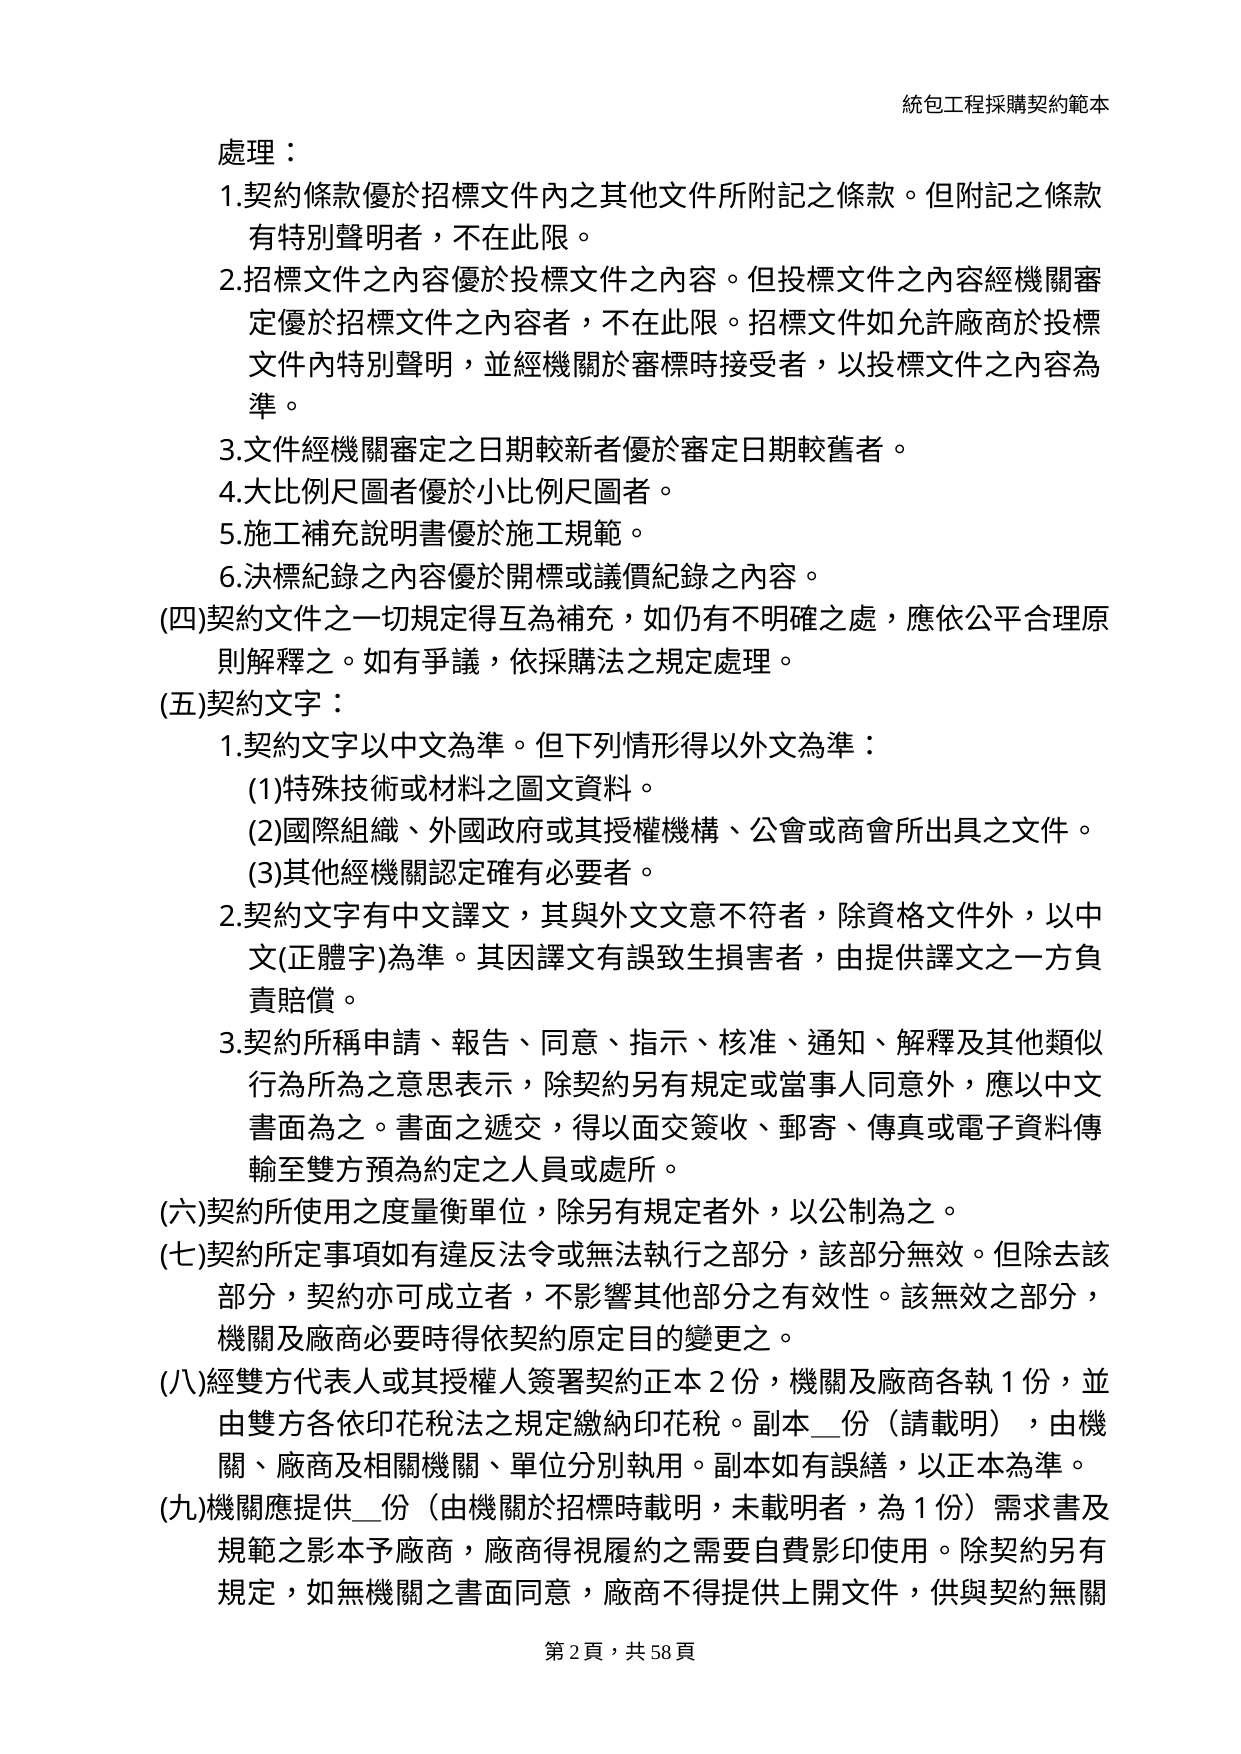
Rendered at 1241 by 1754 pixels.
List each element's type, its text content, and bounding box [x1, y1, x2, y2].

text (五)契約文字： [159, 680, 1110, 723]
text 1.契約條款優於招標文件內之其他文件所附記之條款。但附記之條款有特別聲明者，不在此限。 [218, 172, 1104, 257]
text (3)其他經機關認定確有必要者。 [248, 850, 1110, 892]
text 5.施工補充說明書優於施工規範。 [218, 511, 1104, 553]
text (九)機關應提供＿份（由機關於招標時載明，未載明者，為1份）需求書及規範之影本予廠商，廠商得視履約之需要自費影印使用。除契約另有規定，如無機關之書面同意，廠商不得提供上開文件，供與契約無關 [159, 1485, 1110, 1612]
text 3.文件經機關審定之日期較新者優於審定日期較舊者。 [218, 426, 1104, 468]
text 2.契約文字有中文譯文，其與外文文意不符者，除資格文件外，以中文(正體字)為準。其因譯文有誤致生損害者，由提供譯文之一方負責賠償。 [218, 892, 1104, 1019]
text 1.契約文字以中文為準。但下列情形得以外文為準： [218, 723, 1104, 765]
text 3.契約所稱申請、報告、同意、指示、核准、通知、解釋及其他類似行為所為之意思表示，除契約另有規定或當事人同意外，應以中文書面為之。書面之遞交，得以面交簽收、郵寄、傳真或電子資料傳輸至雙方預為約定之人員或處所。 [218, 1019, 1104, 1189]
text (四)契約文件之一切規定得互為補充，如仍有不明確之處，應依公平合理原則解釋之。如有爭議，依採購法之規定處理。 [159, 596, 1110, 680]
text 2.招標文件之內容優於投標文件之內容。但投標文件之內容經機關審定優於招標文件之內容者，不在此限。招標文件如允許廠商於投標文件內特別聲明，並經機關於審標時接受者，以投標文件之內容為準。 [218, 257, 1104, 426]
text (六)契約所使用之度量衡單位，除另有規定者外，以公制為之。 [159, 1189, 1110, 1231]
text (1)特殊技術或材料之圖文資料。 [248, 765, 1110, 808]
text (2)國際組織、外國政府或其授權機構、公會或商會所出具之文件。 [248, 808, 1110, 850]
text (八)經雙方代表人或其授權人簽署契約正本2份，機關及廠商各執1份，並由雙方各依印花稅法之規定繳納印花稅。副本＿份（請載明），由機關、廠商及相關機關、單位分別執用。副本如有誤繕，以正本為準。 [159, 1358, 1110, 1485]
text 4.大比例尺圖者優於小比例尺圖者。 [218, 468, 1104, 511]
text 6.決標紀錄之內容優於開標或議價紀錄之內容。 [218, 553, 1104, 596]
text 處理： [159, 130, 1110, 172]
text (七)契約所定事項如有違反法令或無法執行之部分，該部分無效。但除去該部分，契約亦可成立者，不影響其他部分之有效性。該無效之部分，機關及廠商必要時得依契約原定目的變更之。 [159, 1231, 1110, 1358]
